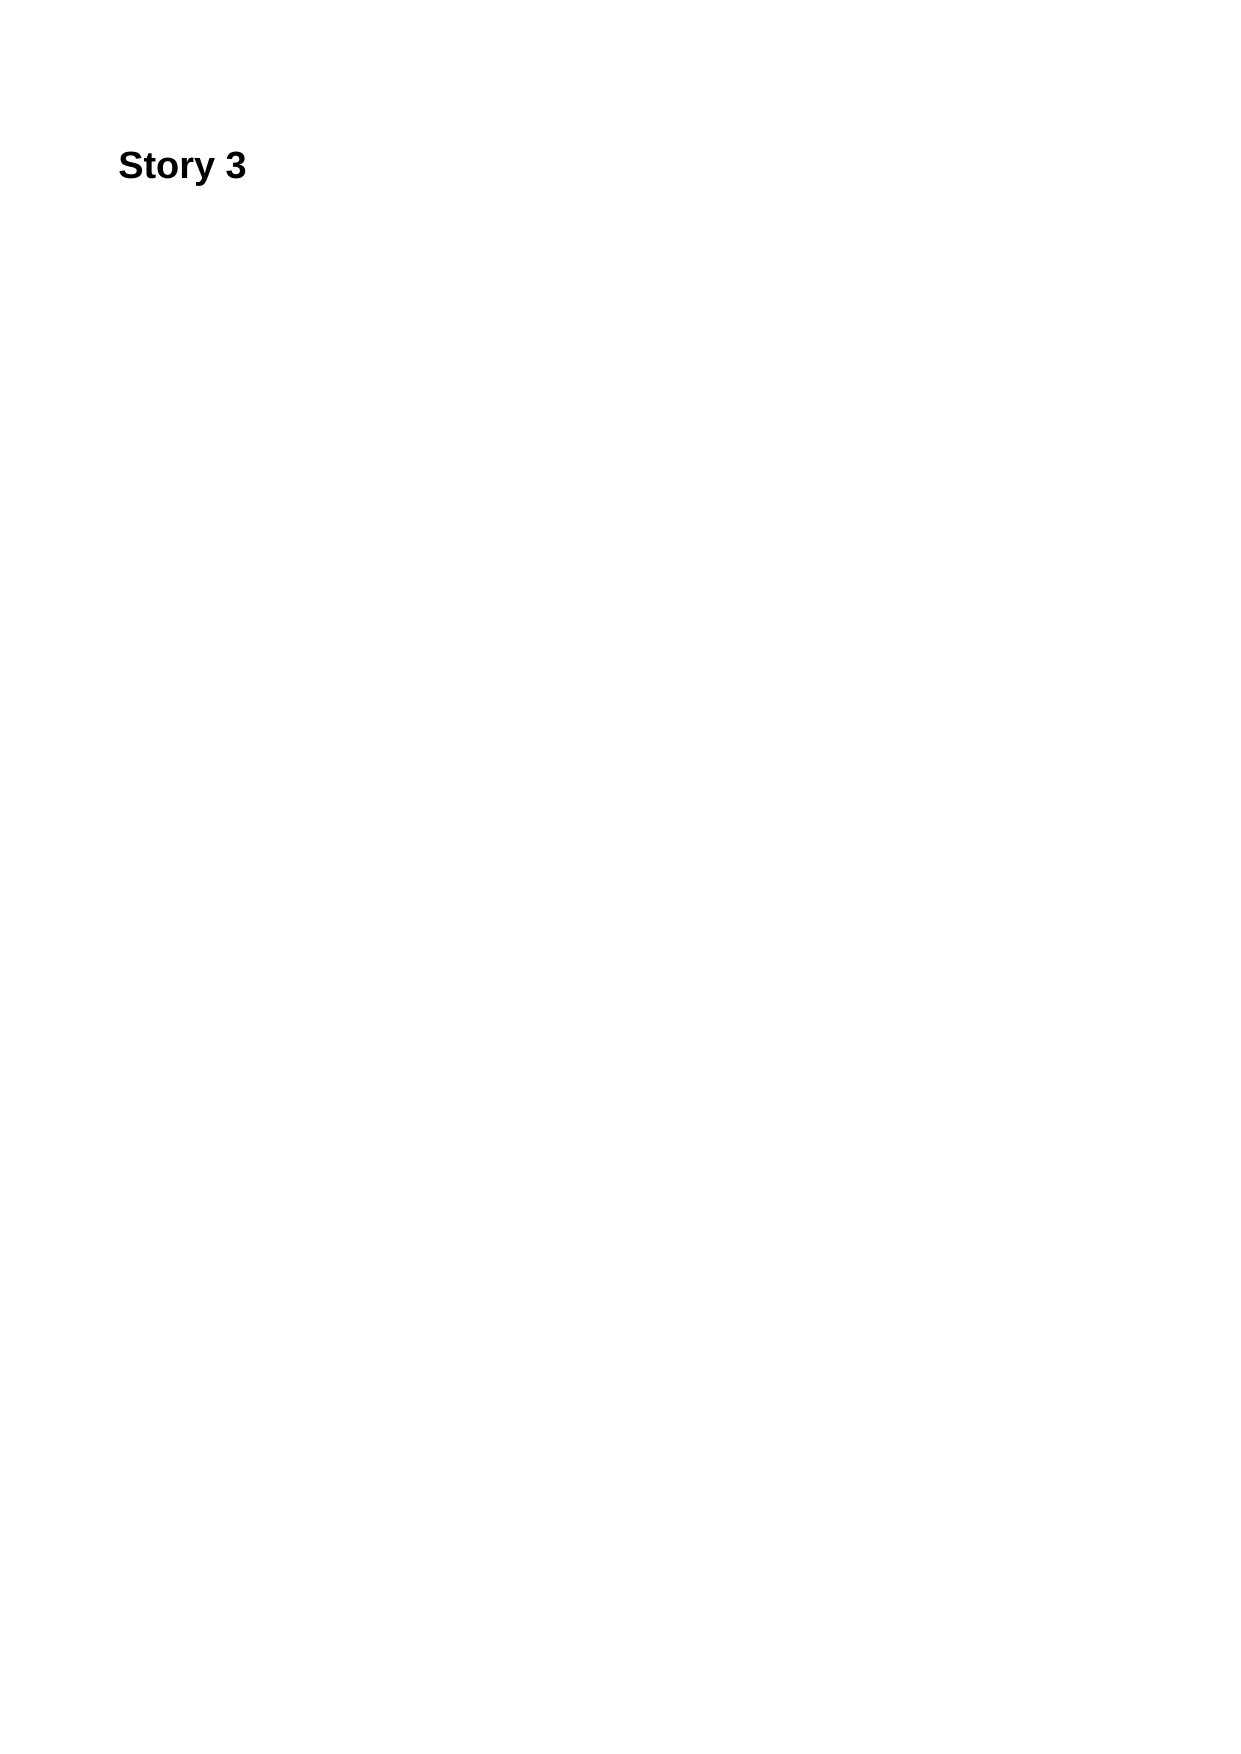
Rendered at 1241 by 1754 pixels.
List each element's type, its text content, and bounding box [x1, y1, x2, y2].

subtitle Story 3 [118, 143, 1122, 187]
